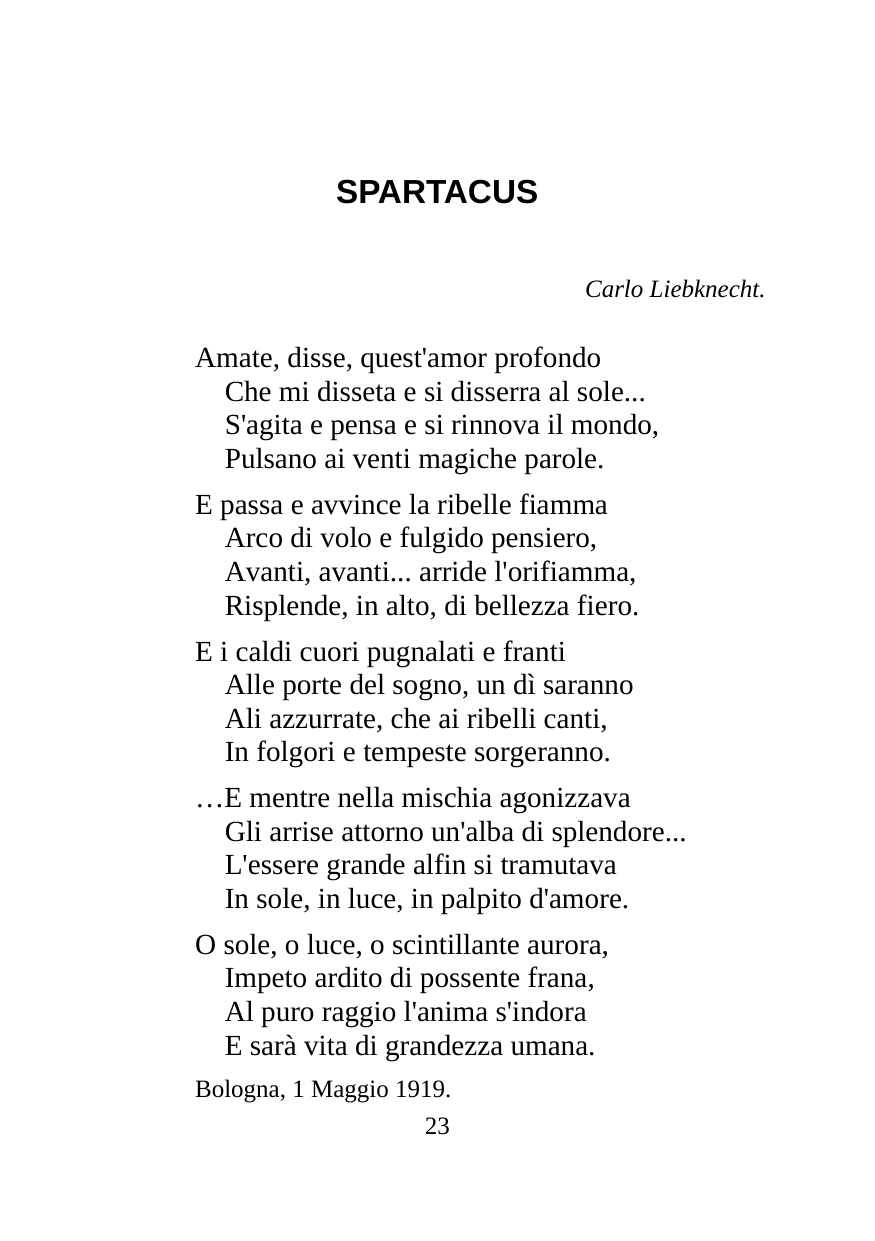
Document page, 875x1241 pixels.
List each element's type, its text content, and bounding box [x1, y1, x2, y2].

text …E mentre nella mischia agonizzava Gli arrise attorno un'alba di splendore... L'essere grande alfin si tramutava In sole, in luce, in palpito d'amore. [195, 780, 768, 914]
text Amate, disse, quest'amor profondo Che mi disseta e si disserra al sole... S'agita e pensa e si rinnova il mondo, Pulsano ai venti magiche parole. [195, 340, 768, 474]
text E i caldi cuori pugnalati e franti Alle porte del sogno, un dì saranno Ali azzurrate, che ai ribelli canti, In folgori e tempeste sorgeranno. [195, 634, 768, 768]
text E passa e avvince la ribelle fiamma Arco di volo e fulgido pensiero, Avanti, avanti... arride l'orifiamma, Risplende, in alto, di bellezza fiero. [195, 487, 768, 621]
text O sole, o luce, o scintillante aurora, Impeto ardito di possente frana, Al puro raggio l'anima s'indora E sarà vita di grandezza umana. [195, 927, 768, 1061]
text Bologna, 1 Maggio 1919. [195, 1074, 768, 1102]
subtitle SPARTACUS [106, 172, 768, 211]
text Carlo Liebknecht. [106, 274, 768, 303]
